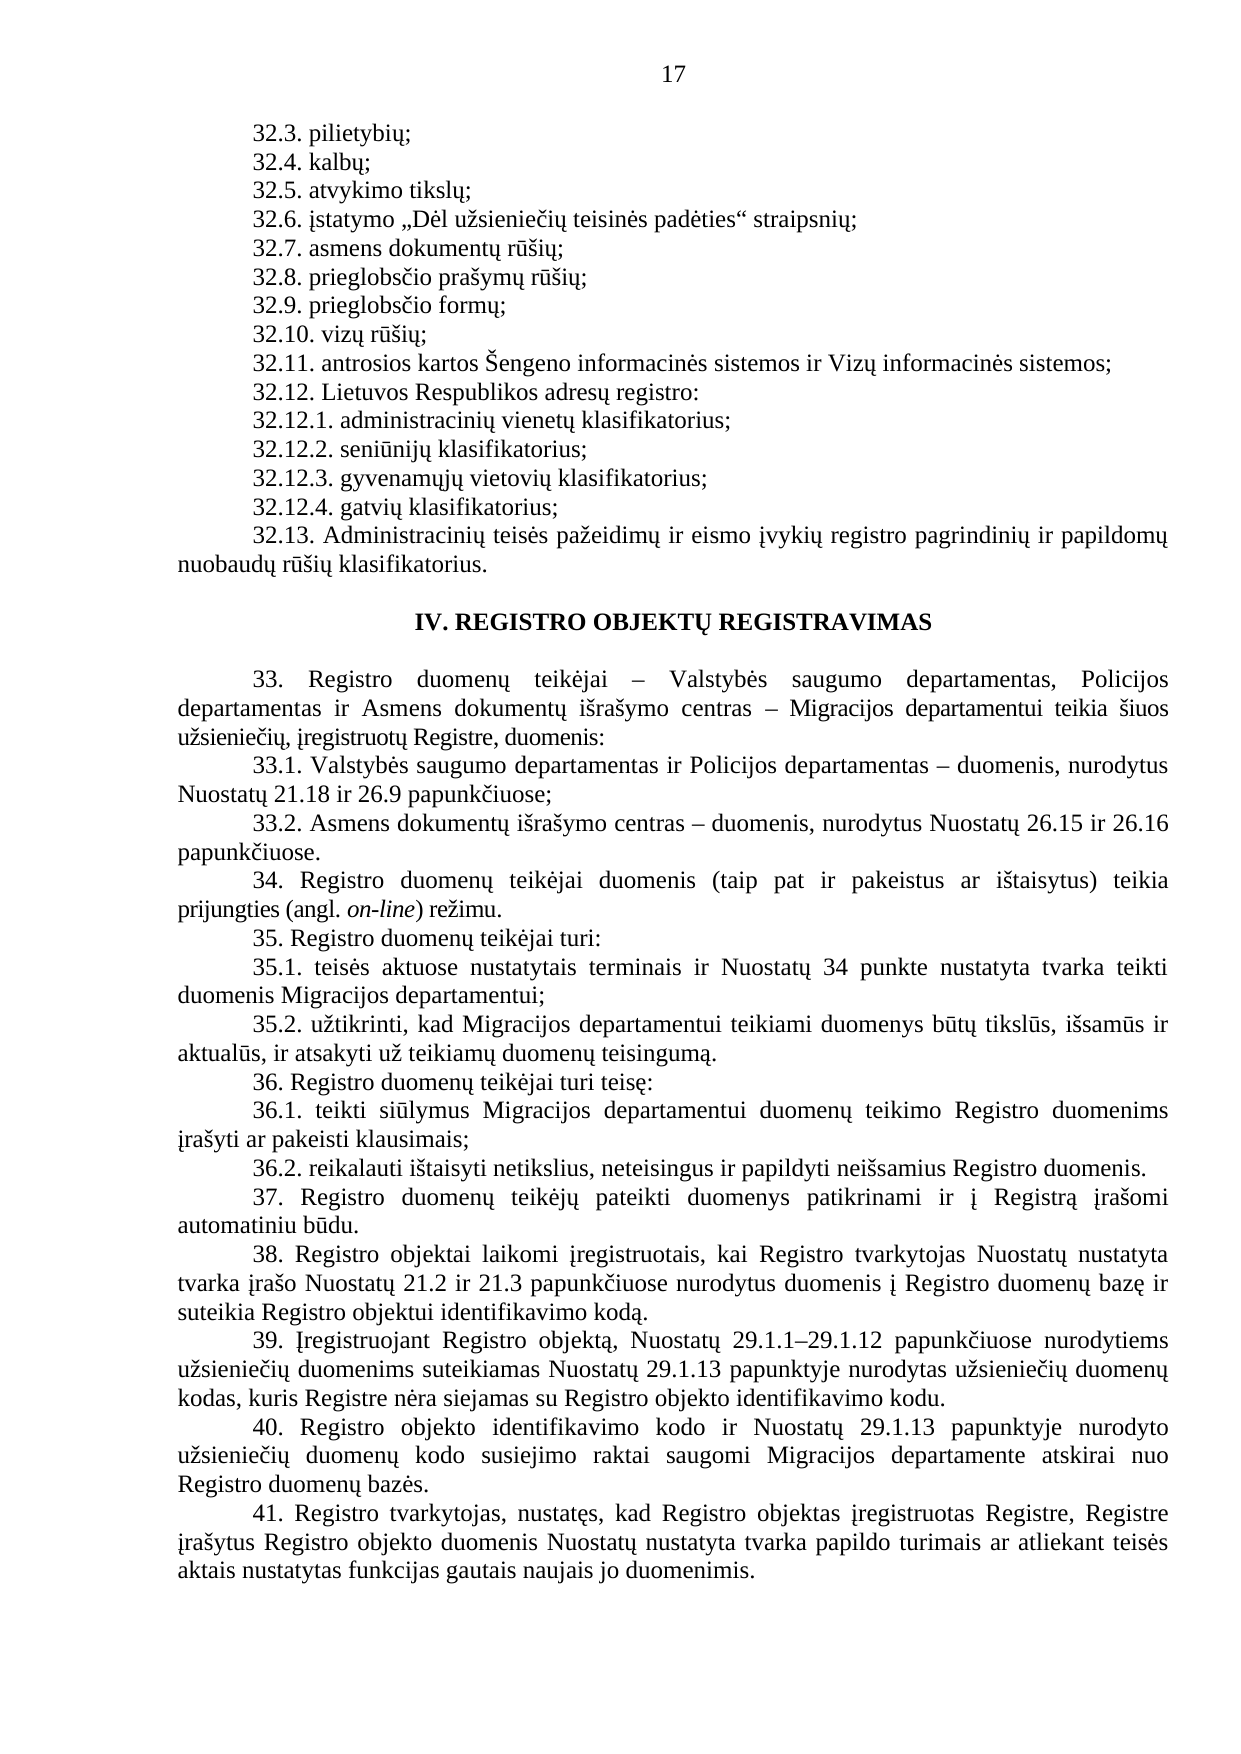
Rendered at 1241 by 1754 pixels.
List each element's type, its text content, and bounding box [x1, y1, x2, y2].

text 32.12.2. seniūnijų klasifikatorius; [177, 434, 1169, 463]
text 32.12.3. gyvenamųjų vietovių klasifikatorius; [177, 463, 1169, 492]
text 33.2. Asmens dokumentų išrašymo centras – duomenis, nurodytus Nuostatų 26.15 ir 26.16 papunkčiuose. [177, 808, 1169, 866]
text 32.12. Lietuvos Respublikos adresų registro: [177, 377, 1169, 406]
text 41. Registro tvarkytojas, nustatęs, kad Registro objektas įregistruotas Registre, Registre įrašytus Registro objekto duomenis Nuostatų nustatyta tvarka papildo turimais ar atliekant teisės aktais nustatytas funkcijas gautais naujais jo duomenimis. [177, 1498, 1169, 1584]
text 36. Registro duomenų teikėjai turi teisę: [177, 1067, 1169, 1096]
text 37. Registro duomenų teikėjų pateikti duomenys patikrinami ir į Registrą įrašomi automatiniu būdu. [177, 1182, 1169, 1239]
text 35. Registro duomenų teikėjai turi: [177, 923, 1169, 952]
text 35.1. teisės aktuose nustatytais terminais ir Nuostatų 34 punkte nustatyta tvarka teikti duomenis Migracijos departamentui; [177, 952, 1169, 1009]
text 40. Registro objekto identifikavimo kodo ir Nuostatų 29.1.13 papunktyje nurodyto užsieniečių duomenų kodo susiejimo raktai saugomi Migracijos departamente atskirai nuo Registro duomenų bazės. [177, 1412, 1169, 1498]
text IV. REGISTRO OBJEKTŲ REGISTRAVIMAS [177, 607, 1169, 636]
text 32.12.4. gatvių klasifikatorius; [177, 492, 1169, 521]
text 32.3. pilietybių; [177, 118, 1169, 147]
text 32.6. įstatymo „Dėl užsieniečių teisinės padėties“ straipsnių; [177, 204, 1169, 233]
text 32.12.1. administracinių vienetų klasifikatorius; [177, 406, 1169, 434]
text 36.1. teikti siūlymus Migracijos departamentui duomenų teikimo Registro duomenims įrašyti ar pakeisti klausimais; [177, 1096, 1169, 1153]
text 32.13. Administracinių teisės pažeidimų ir eismo įvykių registro pagrindinių ir papildomų nuobaudų rūšių klasifikatorius. [177, 521, 1169, 578]
text 32.4. kalbų; [177, 147, 1169, 176]
text 32.5. atvykimo tikslų; [177, 176, 1169, 204]
text 32.7. asmens dokumentų rūšių; [177, 233, 1169, 262]
text 38. Registro objektai laikomi įregistruotais, kai Registro tvarkytojas Nuostatų nustatyta tvarka įrašo Nuostatų 21.2 ir 21.3 papunkčiuose nurodytus duomenis į Registro duomenų bazę ir suteikia Registro objektui identifikavimo kodą. [177, 1239, 1169, 1326]
text 32.10. vizų rūšių; [177, 319, 1169, 348]
text 36.2. reikalauti ištaisyti netikslius, neteisingus ir papildyti neišsamius Registro duomenis. [177, 1153, 1169, 1182]
text 34. Registro duomenų teikėjai duomenis (taip pat ir pakeistus ar ištaisytus) teikia prijungties (angl. on-line) režimu. [177, 866, 1169, 923]
text 33. Registro duomenų teikėjai – Valstybės saugumo departamentas, Policijos departamentas ir Asmens dokumentų išrašymo centras – Migracijos departamentui teikia šiuos užsieniečių, įregistruotų Registre, duomenis: [177, 664, 1169, 751]
text 32.8. prieglobsčio prašymų rūšių; [177, 262, 1169, 291]
text 32.9. prieglobsčio formų; [177, 291, 1169, 319]
text 35.2. užtikrinti, kad Migracijos departamentui teikiami duomenys būtų tikslūs, išsamūs ir aktualūs, ir atsakyti už teikiamų duomenų teisingumą. [177, 1009, 1169, 1067]
text 33.1. Valstybės saugumo departamentas ir Policijos departamentas – duomenis, nurodytus Nuostatų 21.18 ir 26.9 papunkčiuose; [177, 751, 1169, 808]
text 39. Įregistruojant Registro objektą, Nuostatų 29.1.1–29.1.12 papunkčiuose nurodytiems užsieniečių duomenims suteikiamas Nuostatų 29.1.13 papunktyje nurodytas užsieniečių duomenų kodas, kuris Registre nėra siejamas su Registro objekto identifikavimo kodu. [177, 1326, 1169, 1412]
text 32.11. antrosios kartos Šengeno informacinės sistemos ir Vizų informacinės sistemos; [177, 348, 1169, 377]
